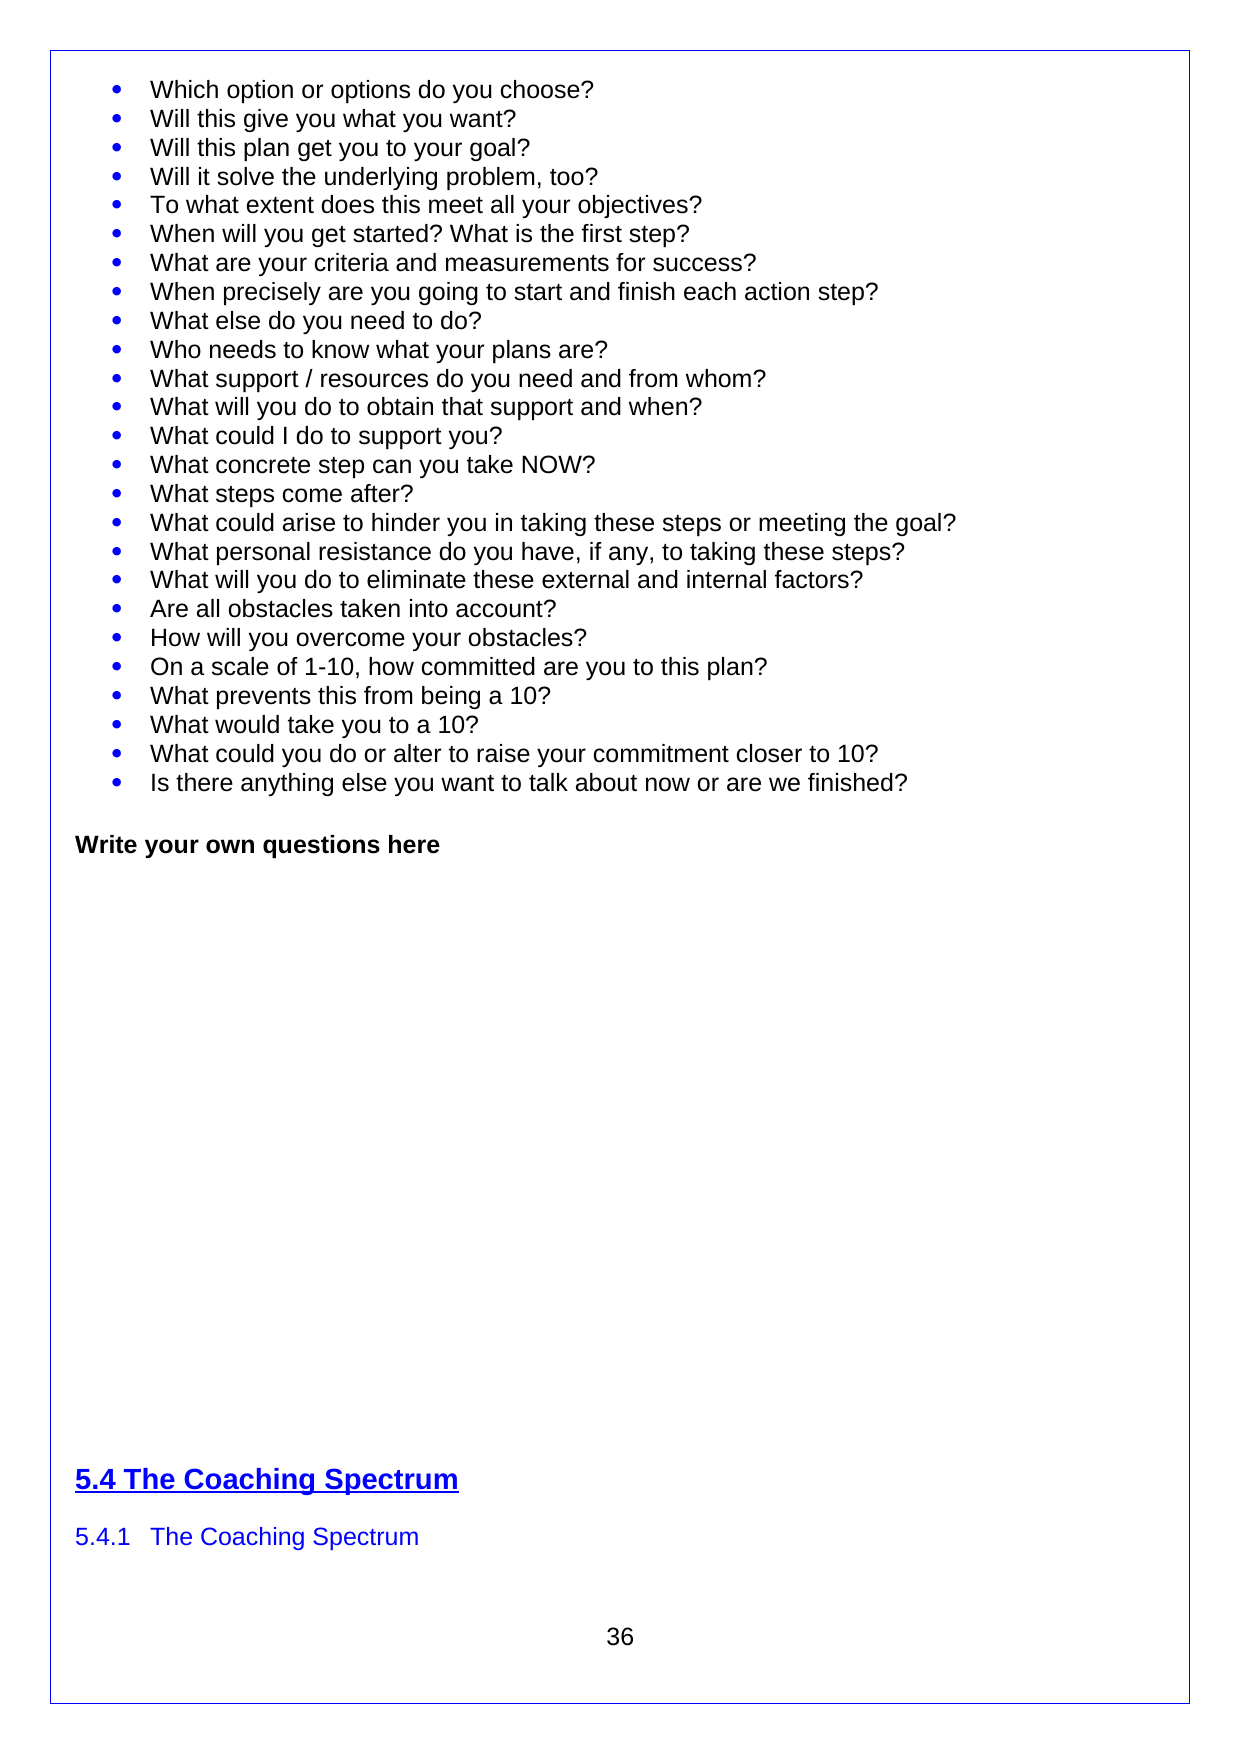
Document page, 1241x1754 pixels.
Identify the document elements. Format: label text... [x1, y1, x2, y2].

list What will you do to eliminate these external and internal factors? [112, 566, 1165, 594]
list What support / resources do you need and from whom? [112, 363, 1165, 392]
list What are your criteria and measurements for success? [112, 248, 1165, 277]
list Is there anything else you want to talk about now or are we finished? [112, 767, 1165, 796]
list How will you overcome your obstacles? [112, 623, 1165, 652]
subtitle 5.4 The Coaching Spectrum [75, 1462, 1165, 1496]
list Will this give you what you want? [112, 104, 1165, 133]
list Are all obstacles taken into account? [112, 594, 1165, 623]
list What could arise to hinder you in taking these steps or meeting the goal? [112, 508, 1165, 537]
list To what extent does this meet all your objectives? [112, 190, 1165, 219]
list What could you do or alter to raise your commitment closer to 10? [112, 739, 1165, 767]
list What prevents this from being a 10? [112, 681, 1165, 710]
list What personal resistance do you have, if any, to taking these steps? [112, 537, 1165, 566]
list What would take you to a 10? [112, 710, 1165, 739]
text Write your own questions here [75, 830, 1165, 859]
list On a scale of 1-10, how committed are you to this plan? [112, 652, 1165, 681]
list What will you do to obtain that support and when? [112, 392, 1165, 421]
list When precisely are you going to start and finish each action step? [112, 277, 1165, 306]
list What steps come after? [112, 479, 1165, 508]
subtitle 5.4.1 The Coaching Spectrum [75, 1521, 1165, 1550]
list What else do you need to do? [112, 306, 1165, 335]
list Which option or options do you choose? [112, 75, 1165, 104]
list What concrete step can you take NOW? [112, 450, 1165, 479]
list When will you get started? What is the first step? [112, 219, 1165, 248]
list Who needs to know what your plans are? [112, 335, 1165, 363]
list What could I do to support you? [112, 421, 1165, 450]
list Will it solve the underlying problem, too? [112, 162, 1165, 190]
list Will this plan get you to your goal? [112, 133, 1165, 162]
